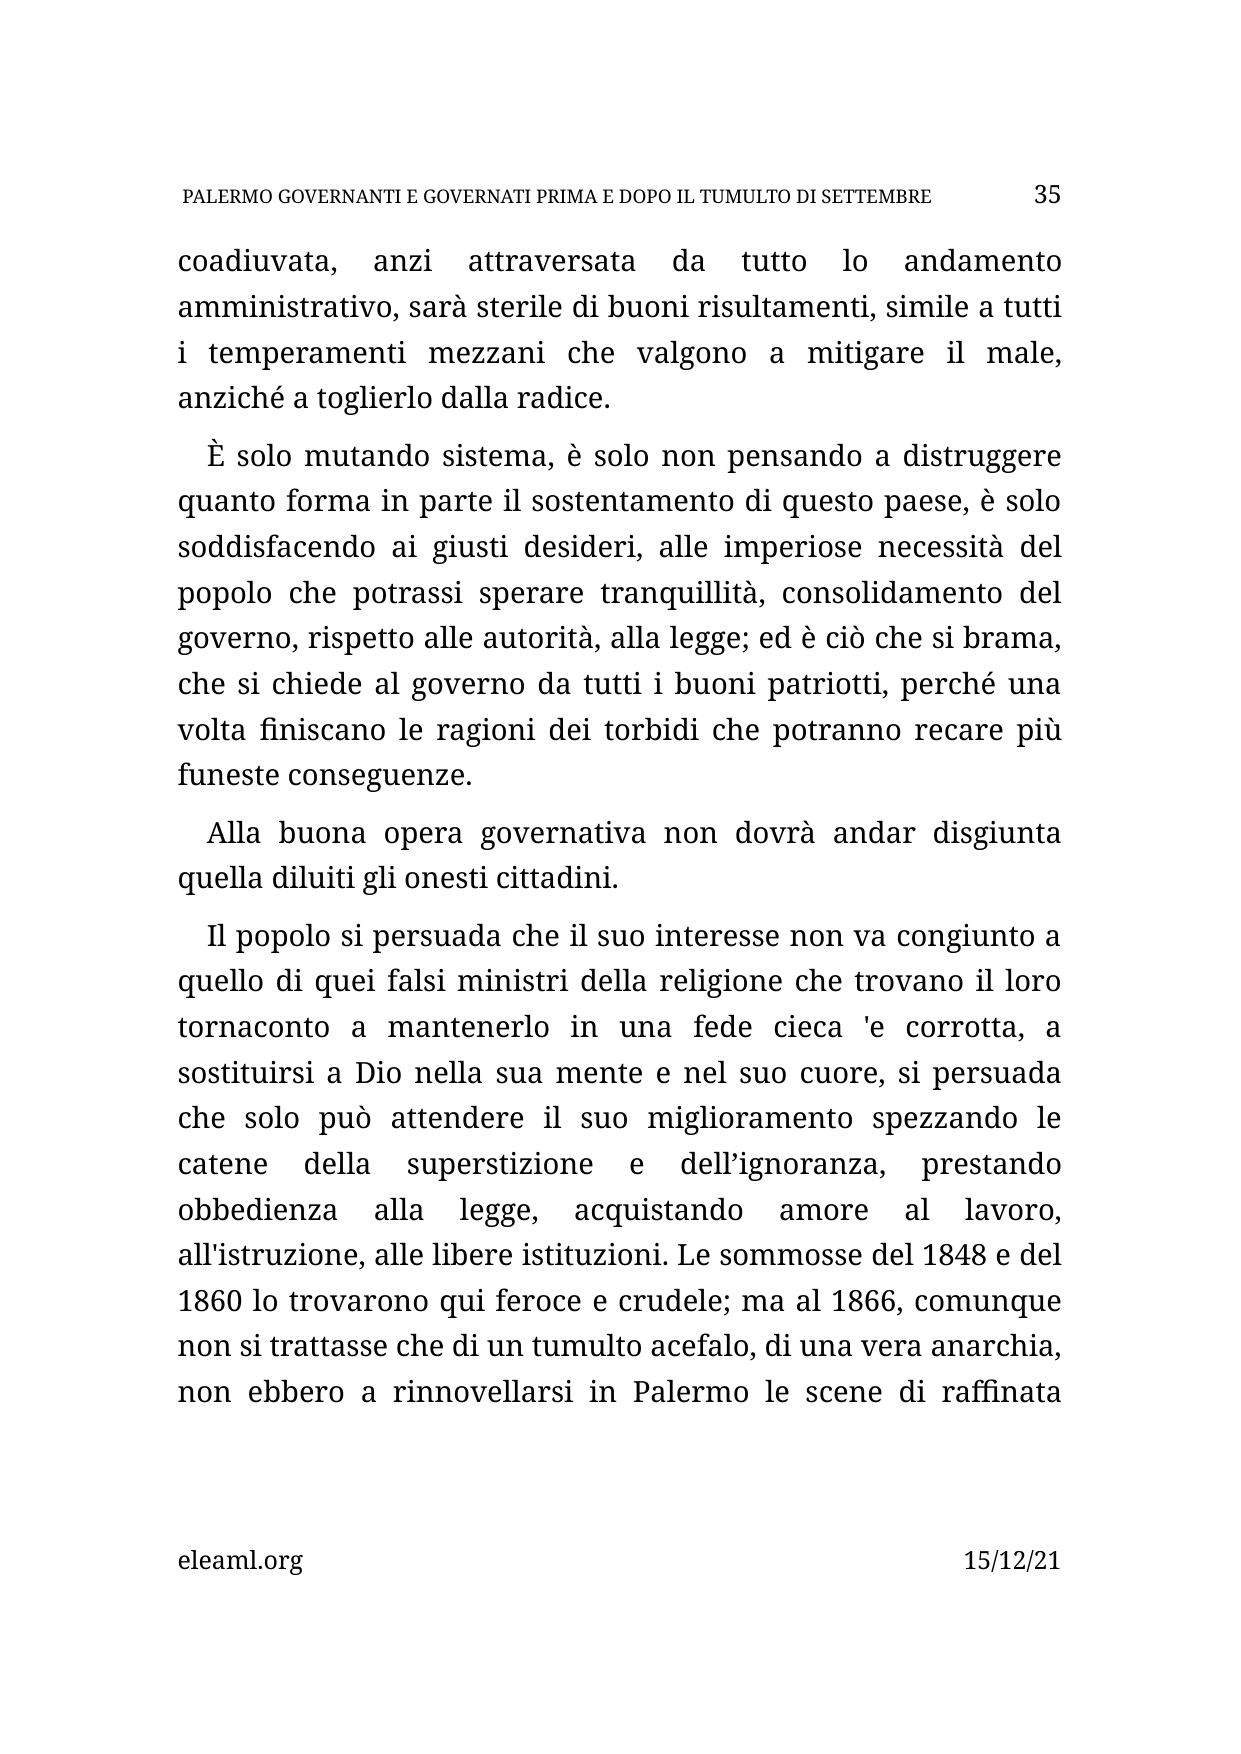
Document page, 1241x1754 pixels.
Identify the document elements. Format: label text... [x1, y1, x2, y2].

text Il popolo si persuada che il suo interesse non va congiunto a quello di quei falsi ministri della religione che trovano il loro tornaconto a mantenerlo in una fede cieca 'e corrotta, a sostituirsi a Dio nella sua mente e nel suo cuore, si persuada che solo può attendere il suo miglioramento spezzando le catene della superstizione e dell’ignoranza, prestando obbedienza alla legge, acquistando amore al lavoro, all'istruzione, alle libere istituzioni. Le sommosse del 1848 e del 1860 lo trovarono qui feroce e crudele; ma al 1866, comunque non si trattasse che di un tumulto acefalo, di una vera anarchia, non ebbero a rinnovellarsi in Palermo le scene di raffinata [177, 915, 1063, 1411]
text È solo mutando sistema, è solo non pensando a distruggere quanto forma in parte il sostentamento di questo paese, è solo soddisfacendo ai giusti desideri, alle imperiose necessità del popolo che potrassi sperare tranquillità, consolidamento del governo, rispetto alle autorità, alla legge; ed è ciò che si brama, che si chiede al governo da tutti i buoni patriotti, perché una volta finiscano le ragioni dei torbidi che potranno recare più funeste conseguenze. [177, 435, 1063, 794]
text coadiuvata, anzi attraversata da tutto lo andamento amministrativo, sarà sterile di buoni risultamenti, simile a tutti i temperamenti mezzani che valgono a mitigare il male, anziché a toglierlo dalla radice. [177, 241, 1063, 417]
text Alla buona opera governativa non dovrà andar disgiunta quella diluiti gli onesti cittadini. [177, 812, 1063, 897]
